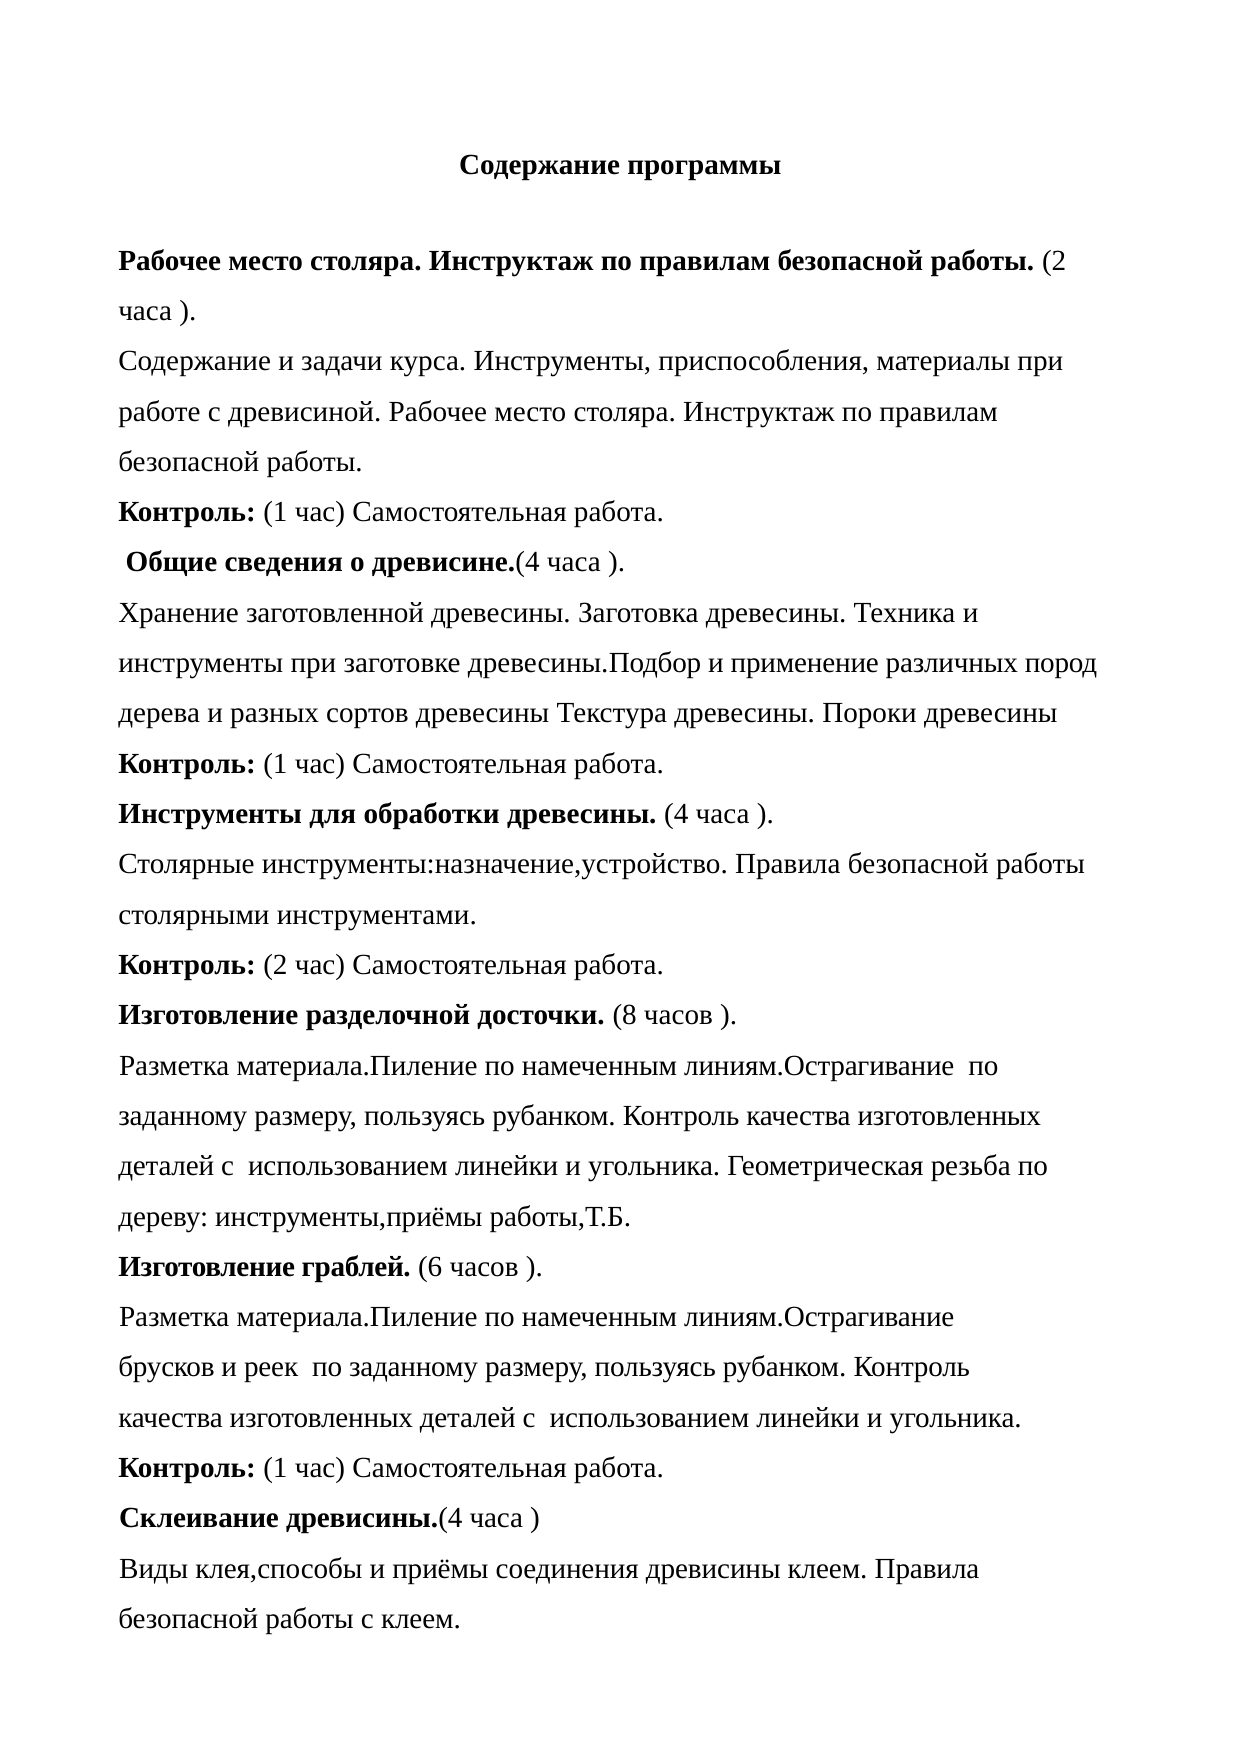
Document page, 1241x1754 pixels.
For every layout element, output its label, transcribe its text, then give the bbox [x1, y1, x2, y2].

text Содержание и задачи курса. Инструменты, приспособления, материалы при работе с древисиной. Рабочее место столяра. Инструктаж по правилам безопасной работы. [118, 343, 1122, 477]
text Изготовление разделочной досточки. (8 часов ). [118, 997, 1122, 1031]
text Виды клея,способы и приёмы соединения древисины клеем. Правила безопасной работы с клеем. [118, 1551, 1061, 1635]
text Изготовление граблей. (6 часов ). [118, 1249, 1122, 1282]
text Рабочее место столяра. Инструктаж по правилам безопасной работы. (2 часа ). [118, 243, 1122, 327]
text Контроль: (2 час) Самостоятельная работа. [118, 947, 1122, 981]
text Столярные инструменты:назначение,устройство. Правила безопасной работы столярными инструментами. [118, 846, 1122, 930]
text Контроль: (1 час) Самостоятельная работа. Инструменты для обработки древесины. (4 часа ). [118, 746, 1122, 830]
text Склеивание древисины.(4 часа ) [118, 1501, 1053, 1534]
text Контроль: (1 час) Самостоятельная работа. [118, 1450, 1122, 1484]
text Контроль: (1 час) Самостоятельная работа. [118, 494, 1122, 528]
text Разметка материала.Пиление по намеченным линиям.Острагивание брусков и реек по заданному размеру, пользуясь рубанком. Контроль качества изготовленных деталей с использованием линейки и угольника. [118, 1299, 1053, 1433]
text Разметка материала.Пиление по намеченным линиям.Острагивание по заданному размеру, пользуясь рубанком. Контроль качества изготовленных деталей с использованием линейки и угольника. Геометрическая резьба по дереву: инструменты,приёмы работы,Т.Б. [118, 1048, 1053, 1232]
text Общие сведения о древисине.(4 часа ). [118, 544, 1122, 578]
text Содержание программы [118, 147, 1122, 180]
text Хранение заготовленной древесины. Заготовка древесины. Техника и инструменты при заготовке древесины.Подбор и применение различных пород дерева и разных сортов древесины Текстура древесины. Пороки древесины [118, 595, 1122, 729]
